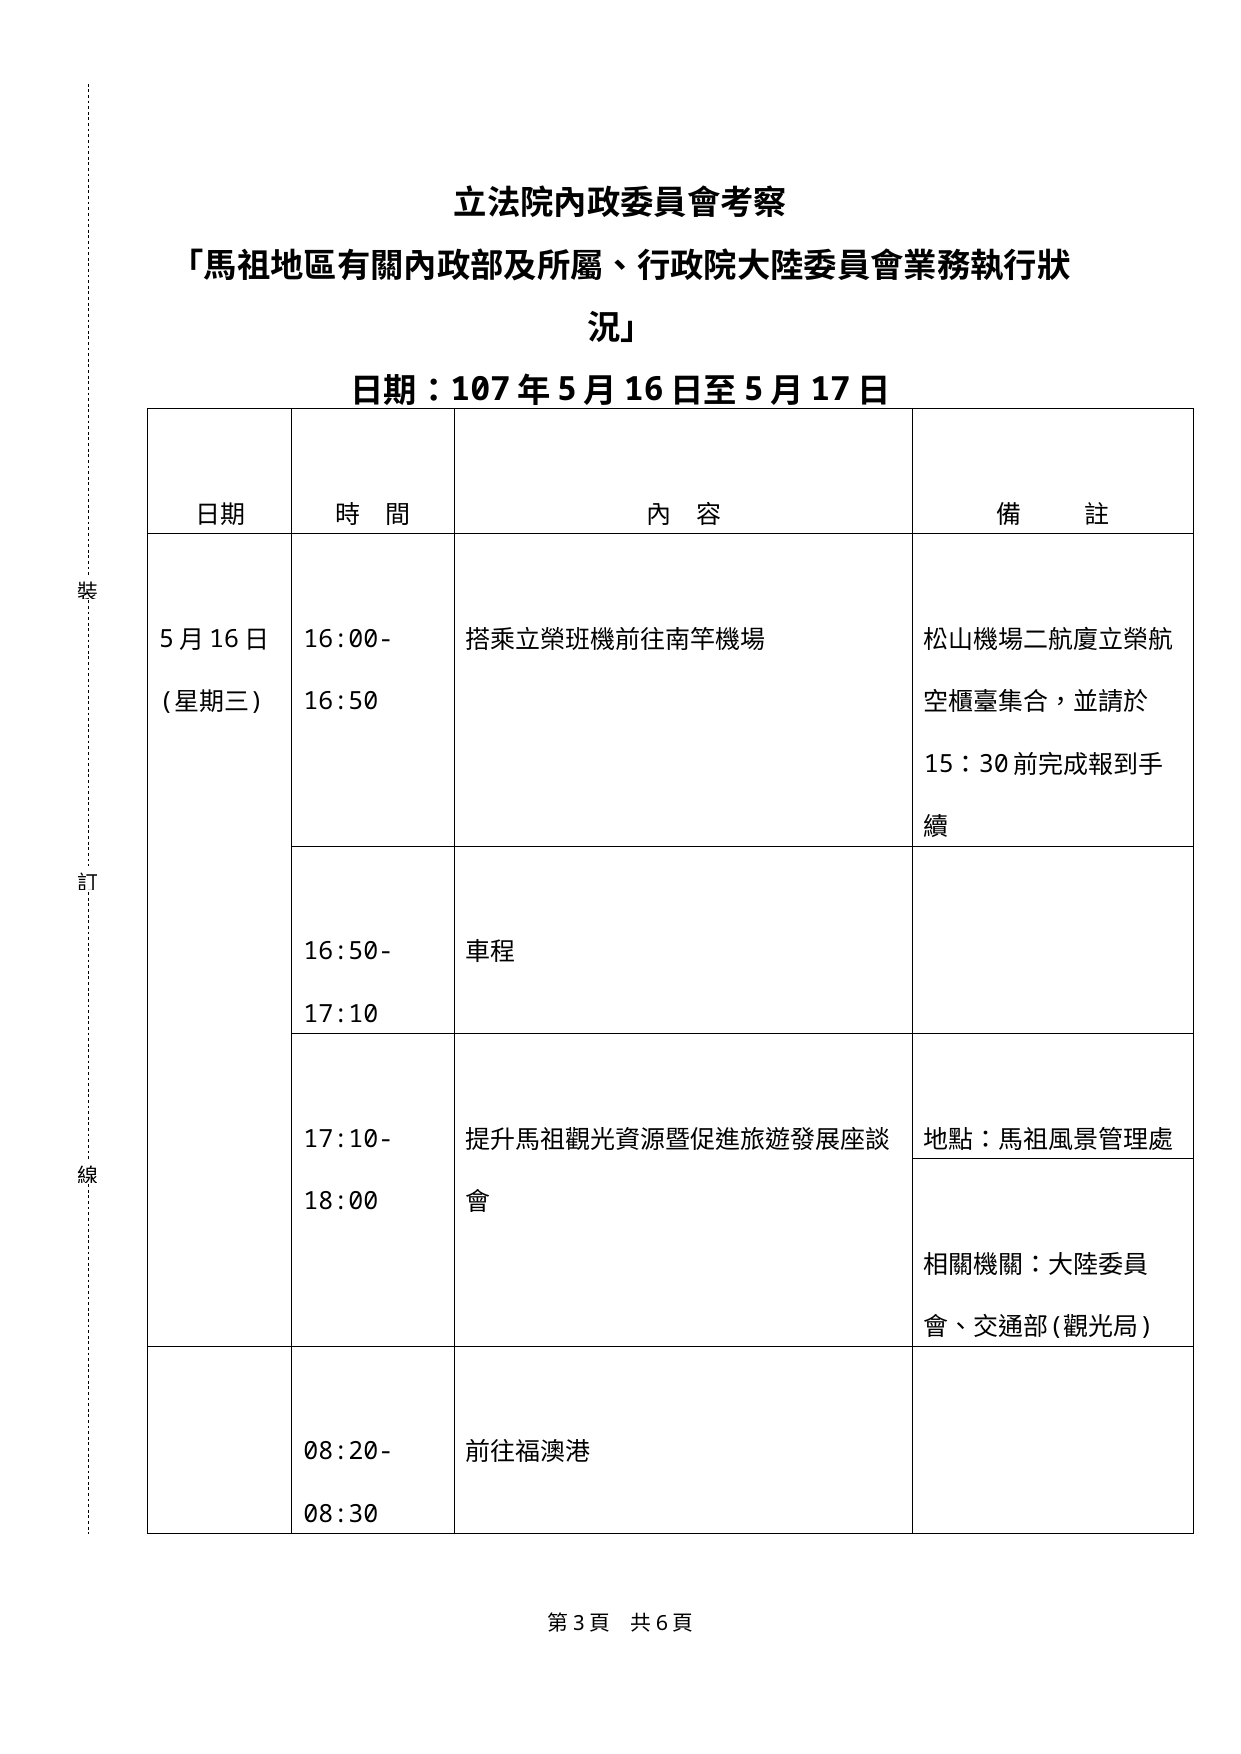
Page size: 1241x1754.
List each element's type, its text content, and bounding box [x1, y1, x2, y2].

table_cell 17:10-18:00 [292, 1034, 454, 1346]
table_cell 松山機場二航廈立榮航空櫃臺集合，並請於15：30前完成報到手續 [913, 534, 1193, 846]
table_cell 搭乘立榮班機前往南竿機場 [455, 534, 912, 846]
table_cell 5月16日(星期三) [148, 534, 291, 1346]
table_cell 相關機關：大陸委員會、交通部(觀光局) [913, 1159, 1193, 1346]
table_cell [148, 1347, 291, 1533]
table_header 備 註 [913, 409, 1193, 533]
table_header 時 間 [292, 409, 454, 533]
table_cell 車程 [455, 847, 912, 1033]
table_header 內 容 [455, 409, 912, 533]
table_cell 16:00-16:50 [292, 534, 454, 846]
table_cell 地點：馬祖風景管理處 [913, 1034, 1193, 1158]
table_cell 16:50-17:10 [292, 847, 454, 1033]
text 立法院內政委員會考察 「馬祖地區有關內政部及所屬、行政院大陸委員會業務執行狀況」 日期：107年5月16日至5月17日 [148, 158, 1092, 408]
table_cell 提升馬祖觀光資源暨促進旅遊發展座談會 [455, 1034, 912, 1346]
table_cell [913, 1347, 1193, 1533]
table_header 日期 [148, 409, 291, 533]
table_cell 08:20-08:30 [292, 1347, 454, 1533]
table_cell [913, 847, 1193, 1033]
table_cell 前往福澳港 [455, 1347, 912, 1533]
